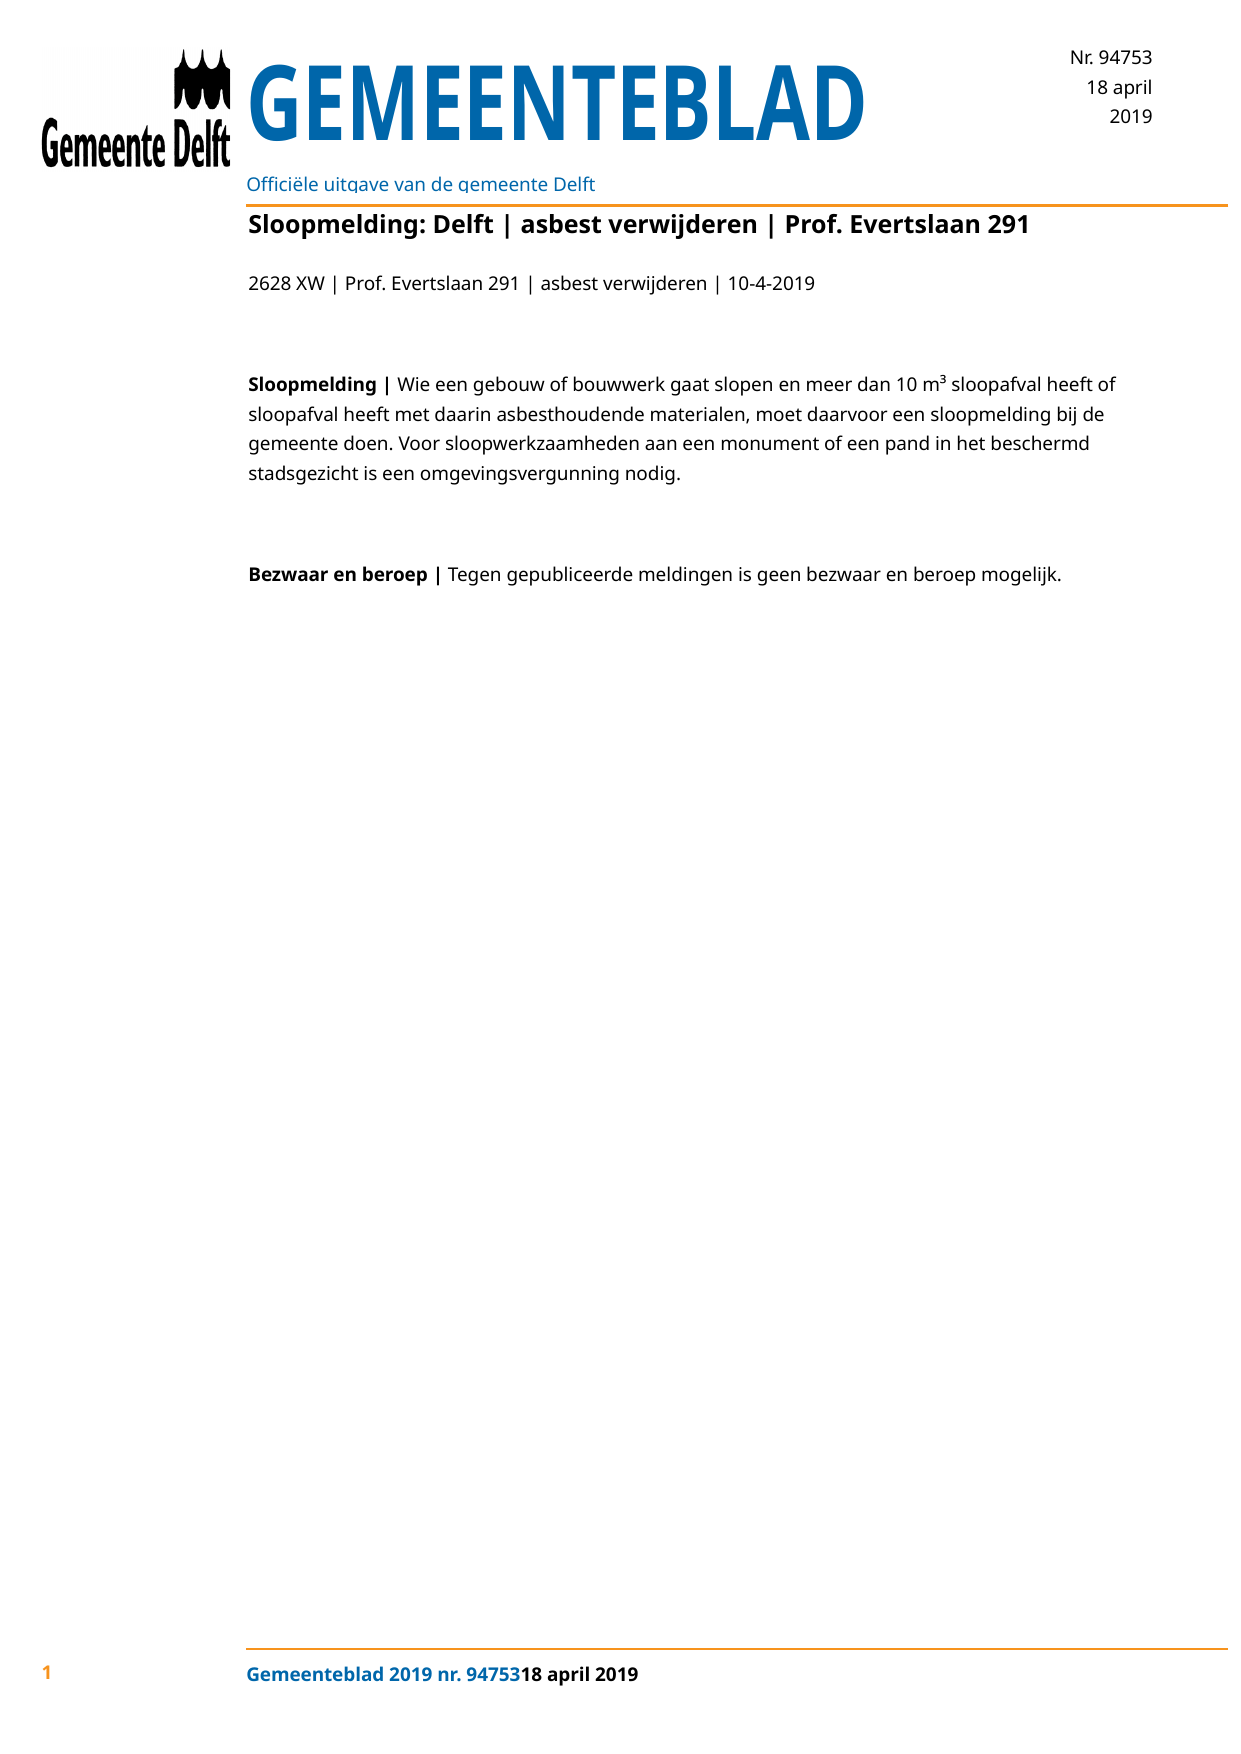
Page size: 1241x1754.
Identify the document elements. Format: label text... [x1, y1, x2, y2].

text 2628 XW | Prof. Evertslaan 291 | asbest verwijderen | 10-4-2019 [248, 270, 1152, 296]
picture [41, 47, 231, 172]
text Bezwaar en beroep | Tegen gepubliceerde meldingen is geen bezwaar en beroep mogelijk. [248, 561, 1152, 586]
text Sloopmelding | Wie een gebouw of bouwwerk gaat slopen en meer dan 10 m³ sloopafval heeft of sloopafval heeft met daarin asbesthoudende materialen, moet daarvoor een sloopmelding bij de gemeente doen. Voor sloopwerkzaamheden aan een monument of een pand in het beschermd stadsgezicht is een omgevingsvergunning nodig. [248, 371, 1152, 486]
text Sloopmelding: Delft | asbest verwijderen | Prof. Evertslaan 291 [248, 207, 1152, 241]
